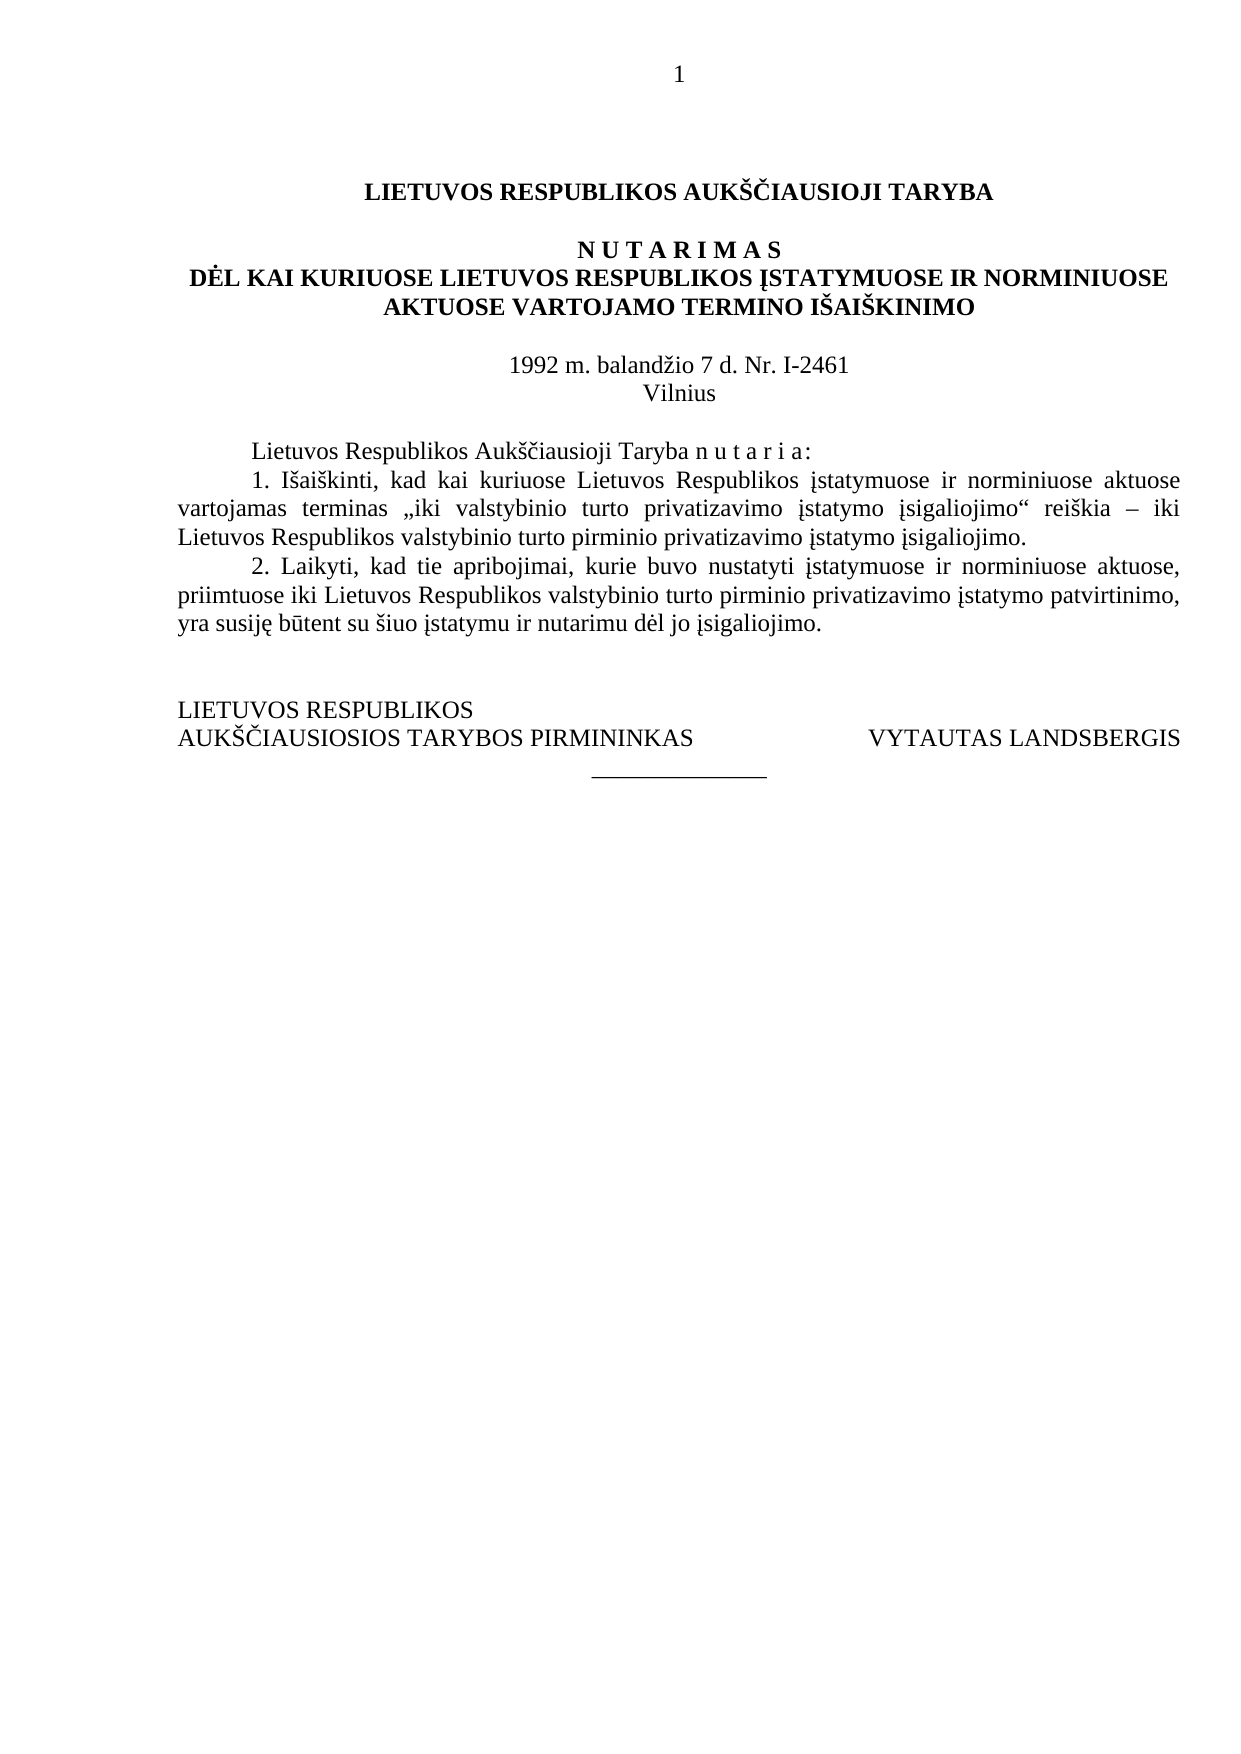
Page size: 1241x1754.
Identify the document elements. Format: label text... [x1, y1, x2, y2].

text 1992 m. balandžio 7 d. Nr. I-2461 [177, 350, 1181, 378]
text AUKŠČIAUSIOSIOS TARYBOS PIRMININKAS VYTAUTAS LANDSBERGIS [177, 723, 1181, 752]
text LIETUVOS RESPUBLIKOS [177, 695, 1181, 723]
text 2. Laikyti, kad tie apribojimai, kurie buvo nustatyti įstatymuose ir norminiuose aktuose, priimtuose iki Lietuvos Respublikos valstybinio turto pirminio privatizavimo įstatymo patvirtinimo, yra susiję būtent su šiuo įstatymu ir nutarimu dėl jo įsigaliojimo. [177, 551, 1181, 637]
text 1. Išaiškinti, kad kai kuriuose Lietuvos Respublikos įstatymuose ir norminiuose aktuose vartojamas terminas „iki valstybinio turto privatizavimo įstatymo įsigaliojimo“ reiškia – iki Lietuvos Respublikos valstybinio turto pirminio privatizavimo įstatymo įsigaliojimo. [177, 465, 1181, 551]
text ______________ [177, 752, 1181, 781]
text N U T A R I M A S [177, 235, 1181, 263]
text LIETUVOS RESPUBLIKOS AUKŠČIAUSIOJI TARYBA [177, 177, 1181, 206]
text Lietuvos Respublikos Aukščiausioji Taryba nutaria: [177, 436, 1181, 465]
text DĖL KAI KURIUOSE LIETUVOS RESPUBLIKOS ĮSTATYMUOSE IR NORMINIUOSE AKTUOSE VARTOJAMO TERMINO IŠAIŠKINIMO [177, 263, 1181, 321]
text Vilnius [177, 378, 1181, 407]
